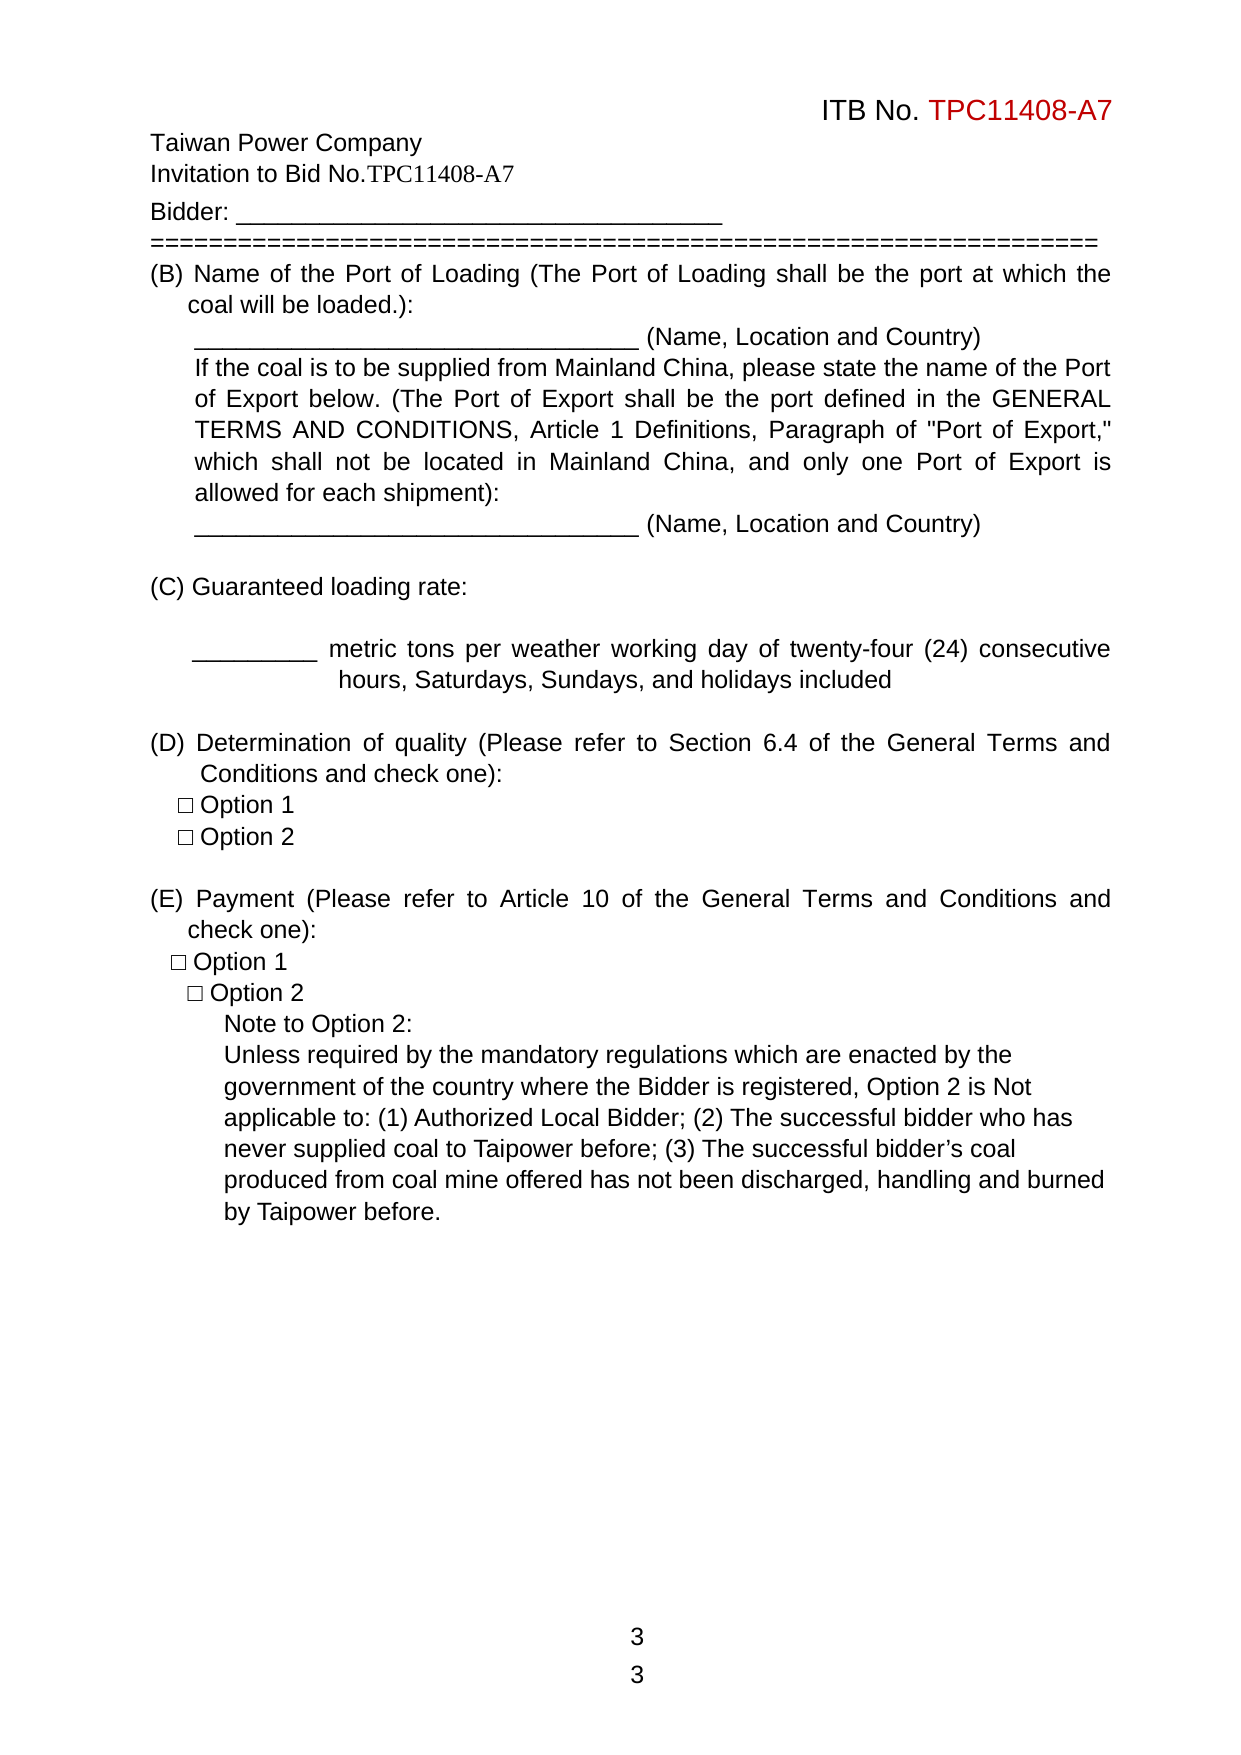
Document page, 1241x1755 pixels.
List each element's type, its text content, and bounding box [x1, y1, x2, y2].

text □ Option 2 [150, 820, 1113, 851]
text (C) Guaranteed loading rate: [150, 570, 1113, 601]
text Note to Option 2: [224, 1007, 1113, 1039]
text ________________________________ (Name, Location and Country) [187, 320, 1113, 351]
text _________ metric tons per weather working day of twenty-four (24) consecutive hours, Saturdays, Sundays, and holidays included [150, 632, 1113, 695]
text ________________________________ (Name, Location and Country) [187, 507, 1113, 539]
text ================================================================= [150, 226, 1113, 257]
text If the coal is to be supplied from Mainland China, please state the name of the Port of Export below. (The Port of Export shall be the port defined in the GENERAL TERMS AND CONDITIONS, Article 1 Definitions, Paragraph of "Port of Export," which shall not be located in Mainland China, and only one Port of Export is allowed for each shipment): [194, 351, 1113, 507]
text □ Option 2 [187, 976, 1113, 1007]
text □ Option 1 [150, 789, 1113, 820]
text Invitation to Bid No.TPC11408-A7 [150, 157, 1113, 189]
text (D) Determination of quality (Please refer to Section 6.4 of the General Terms and Conditions and check one): [150, 726, 1113, 789]
text Bidder: ___________________________________ [150, 189, 1113, 226]
text Unless required by the mandatory regulations which are enacted by the government of the country where the Bidder is registered, Option 2 is Not applicable to: (1) Authorized Local Bidder; (2) The successful bidder who has never supplied coal to Taipower before; (3) The successful bidder’s coal produced from coal mine offered has not been discharged, handling and burned by Taipower before. [224, 1039, 1113, 1226]
text (B) Name of the Port of Loading (The Port of Loading shall be the port at which the coal will be loaded.): [150, 257, 1113, 320]
text Taiwan Power Company [150, 126, 1113, 157]
text □ Option 1 [150, 945, 1113, 976]
text (E) Payment (Please refer to Article 10 of the General Terms and Conditions and check one): [150, 882, 1113, 945]
